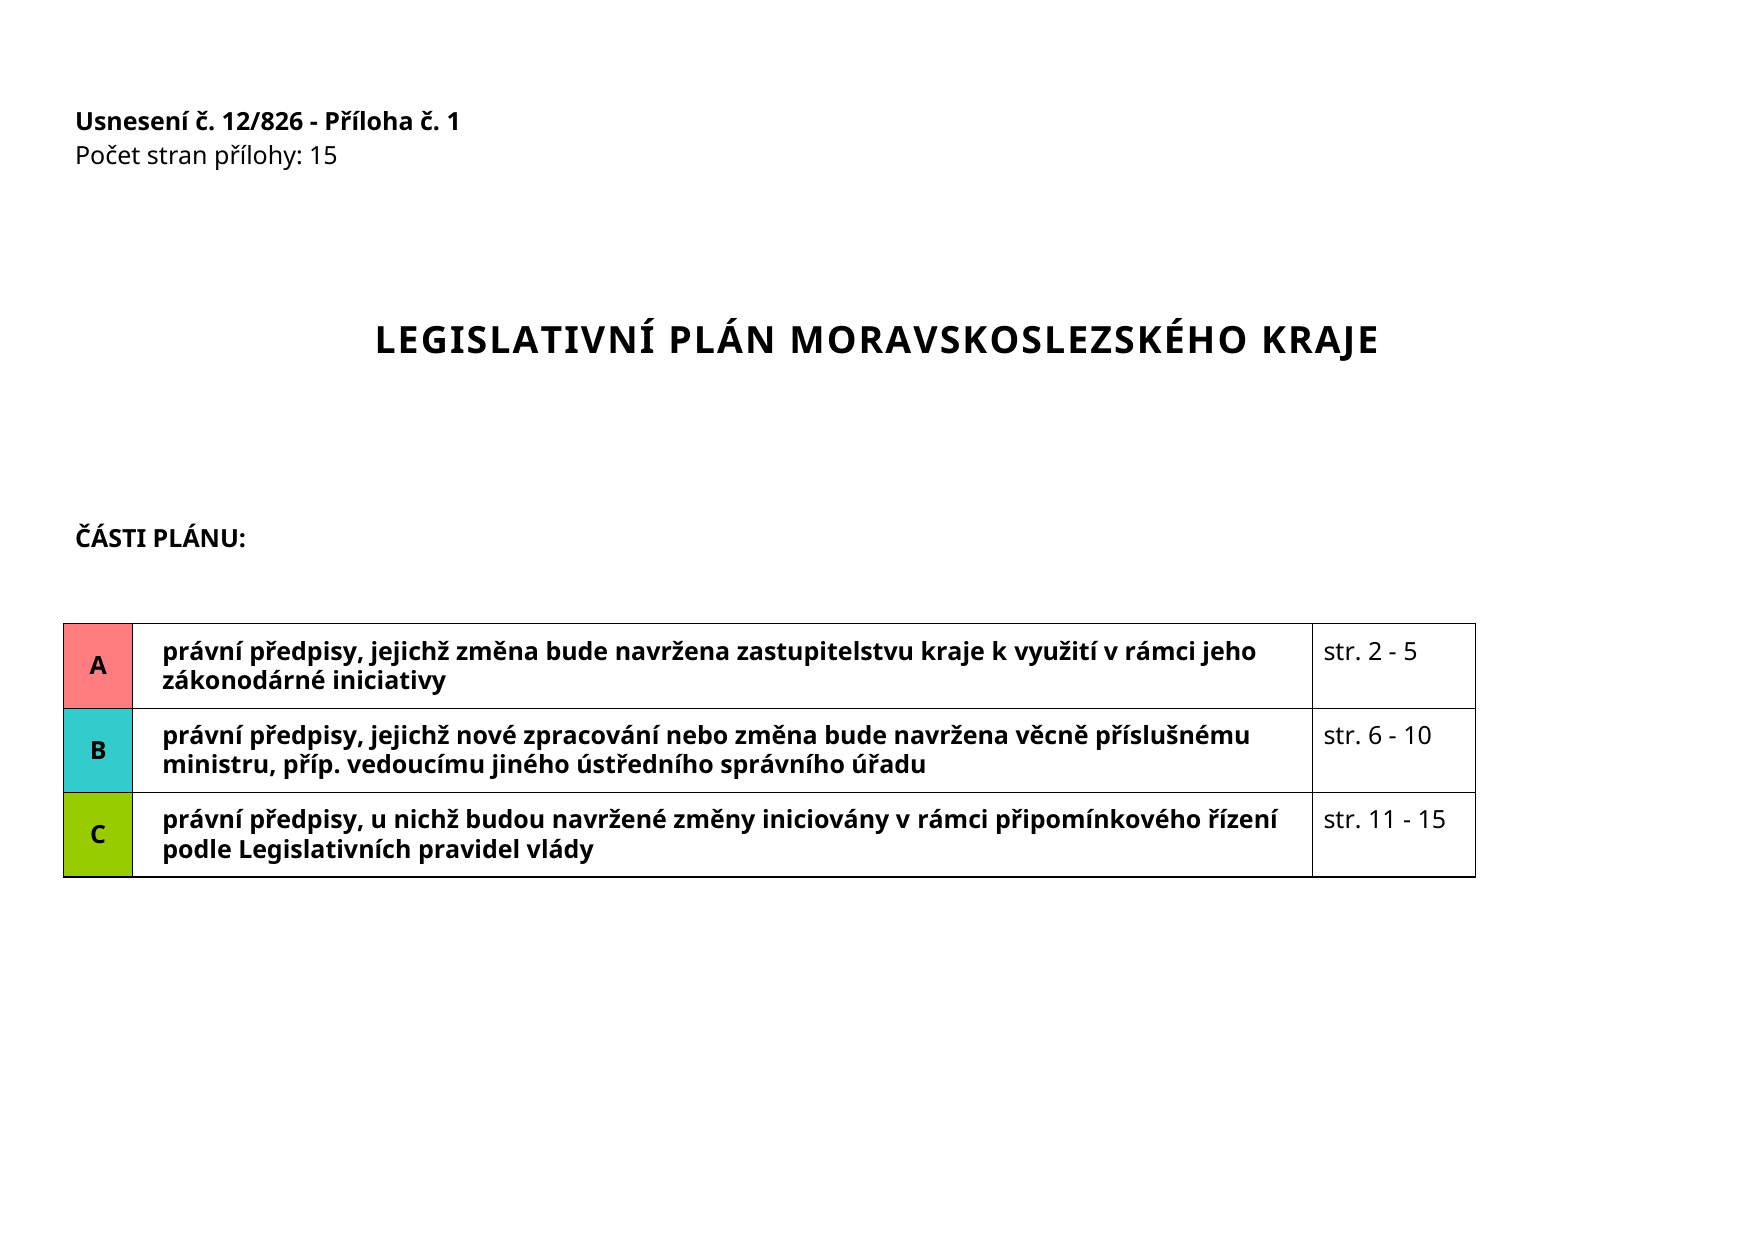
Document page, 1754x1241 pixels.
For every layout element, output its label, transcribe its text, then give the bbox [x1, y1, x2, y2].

text ČÁSTI PLÁNU: [75, 521, 1679, 555]
text LEGISLATIVNÍ PLÁN MORAVSKOSLEZSKÉHO KRAJE [75, 314, 1679, 365]
table_cell str. 11 - 15 [1313, 793, 1475, 876]
table_cell právní předpisy, u nichž budou navržené změny iniciovány v rámci připomínkového řízení podle Legislativních pravidel vlády [133, 793, 1312, 876]
text Počet stran přílohy: 15 [75, 138, 1679, 172]
table_header str. 2 - 5 [1313, 624, 1475, 708]
table_cell C [64, 793, 132, 876]
table_cell B [64, 709, 132, 792]
table_cell právní předpisy, jejichž nové zpracování nebo změna bude navržena věcně příslušnému ministru, příp. vedoucímu jiného ústředního správního úřadu [133, 709, 1312, 792]
table_cell str. 6 - 10 [1313, 709, 1475, 792]
table_header právní předpisy, jejichž změna bude navržena zastupitelstvu kraje k využití v rámci jeho zákonodárné iniciativy [133, 624, 1312, 708]
table_header A [64, 624, 132, 708]
text Usnesení č. 12/826 - Příloha č. 1 [75, 104, 1679, 138]
